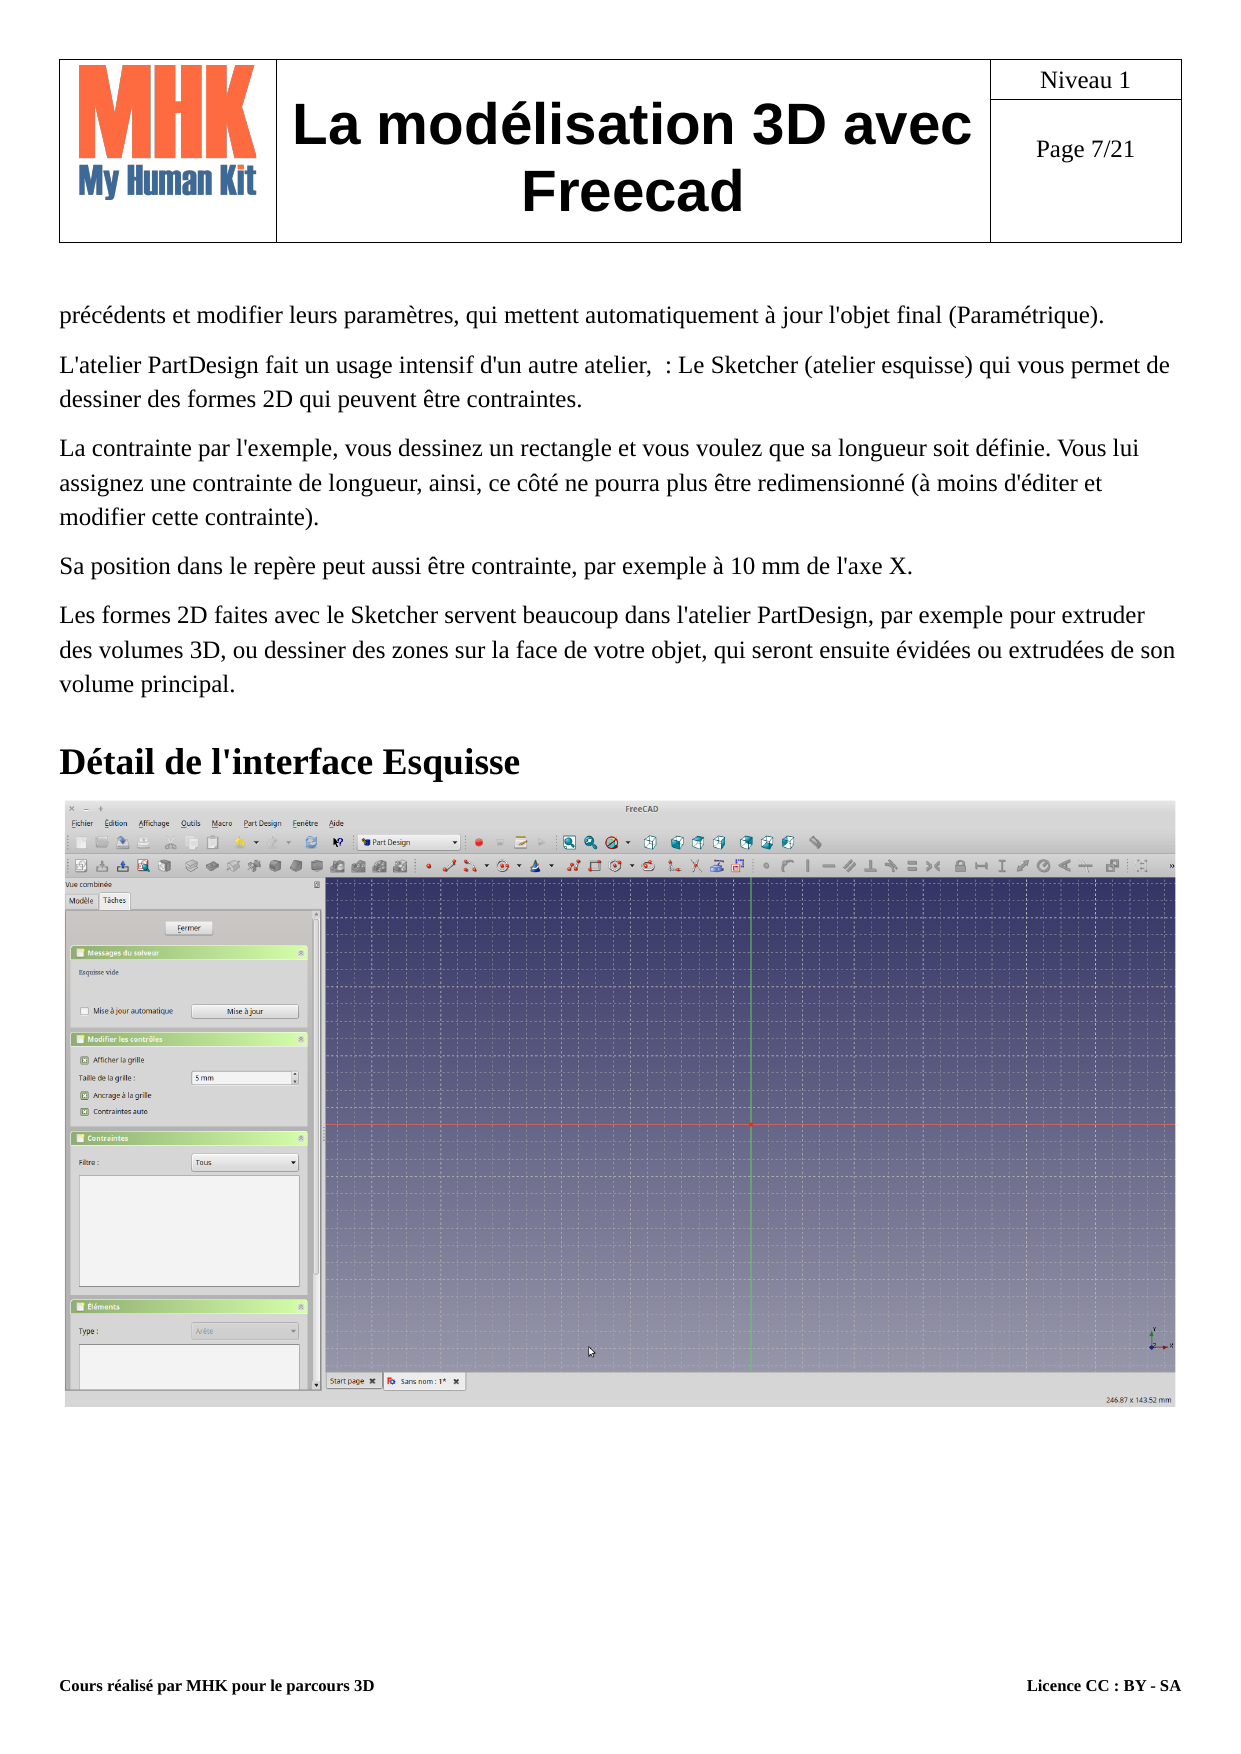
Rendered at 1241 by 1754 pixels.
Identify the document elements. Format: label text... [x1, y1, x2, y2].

text La contrainte par l'exemple, vous dessinez un rectangle et vous voulez que sa longueur soit définie. Vous lui assignez une contrainte de longueur, ainsi, ce côté ne pourra plus être redimensionné (à moins d'éditer et modifier cette contrainte). [59, 433, 1181, 531]
picture [64, 800, 1176, 1407]
picture [79, 65, 257, 200]
text précédents et modifier leurs paramètres, qui mettent automatiquement à jour l'objet final (Paramétrique). [59, 301, 1181, 329]
text Sa position dans le repère peut aussi être contrainte, par exemple à 10 mm de l'axe X. [59, 551, 1181, 580]
text L'atelier PartDesign fait un usage intensif d'un autre atelier, : Le Sketcher (atelier esquisse) qui vous permet de dessiner des formes 2D qui peuvent être contraintes. [59, 350, 1181, 413]
text Les formes 2D faites avec le Sketcher servent beaucoup dans l'atelier PartDesign, par exemple pour extruder des volumes 3D, ou dessiner des zones sur la face de votre objet, qui seront ensuite évidées ou extrudées de son volume principal. [59, 600, 1181, 698]
subtitle Détail de l'interface Esquisse [59, 739, 1181, 782]
table_header [59, 795, 1181, 1441]
